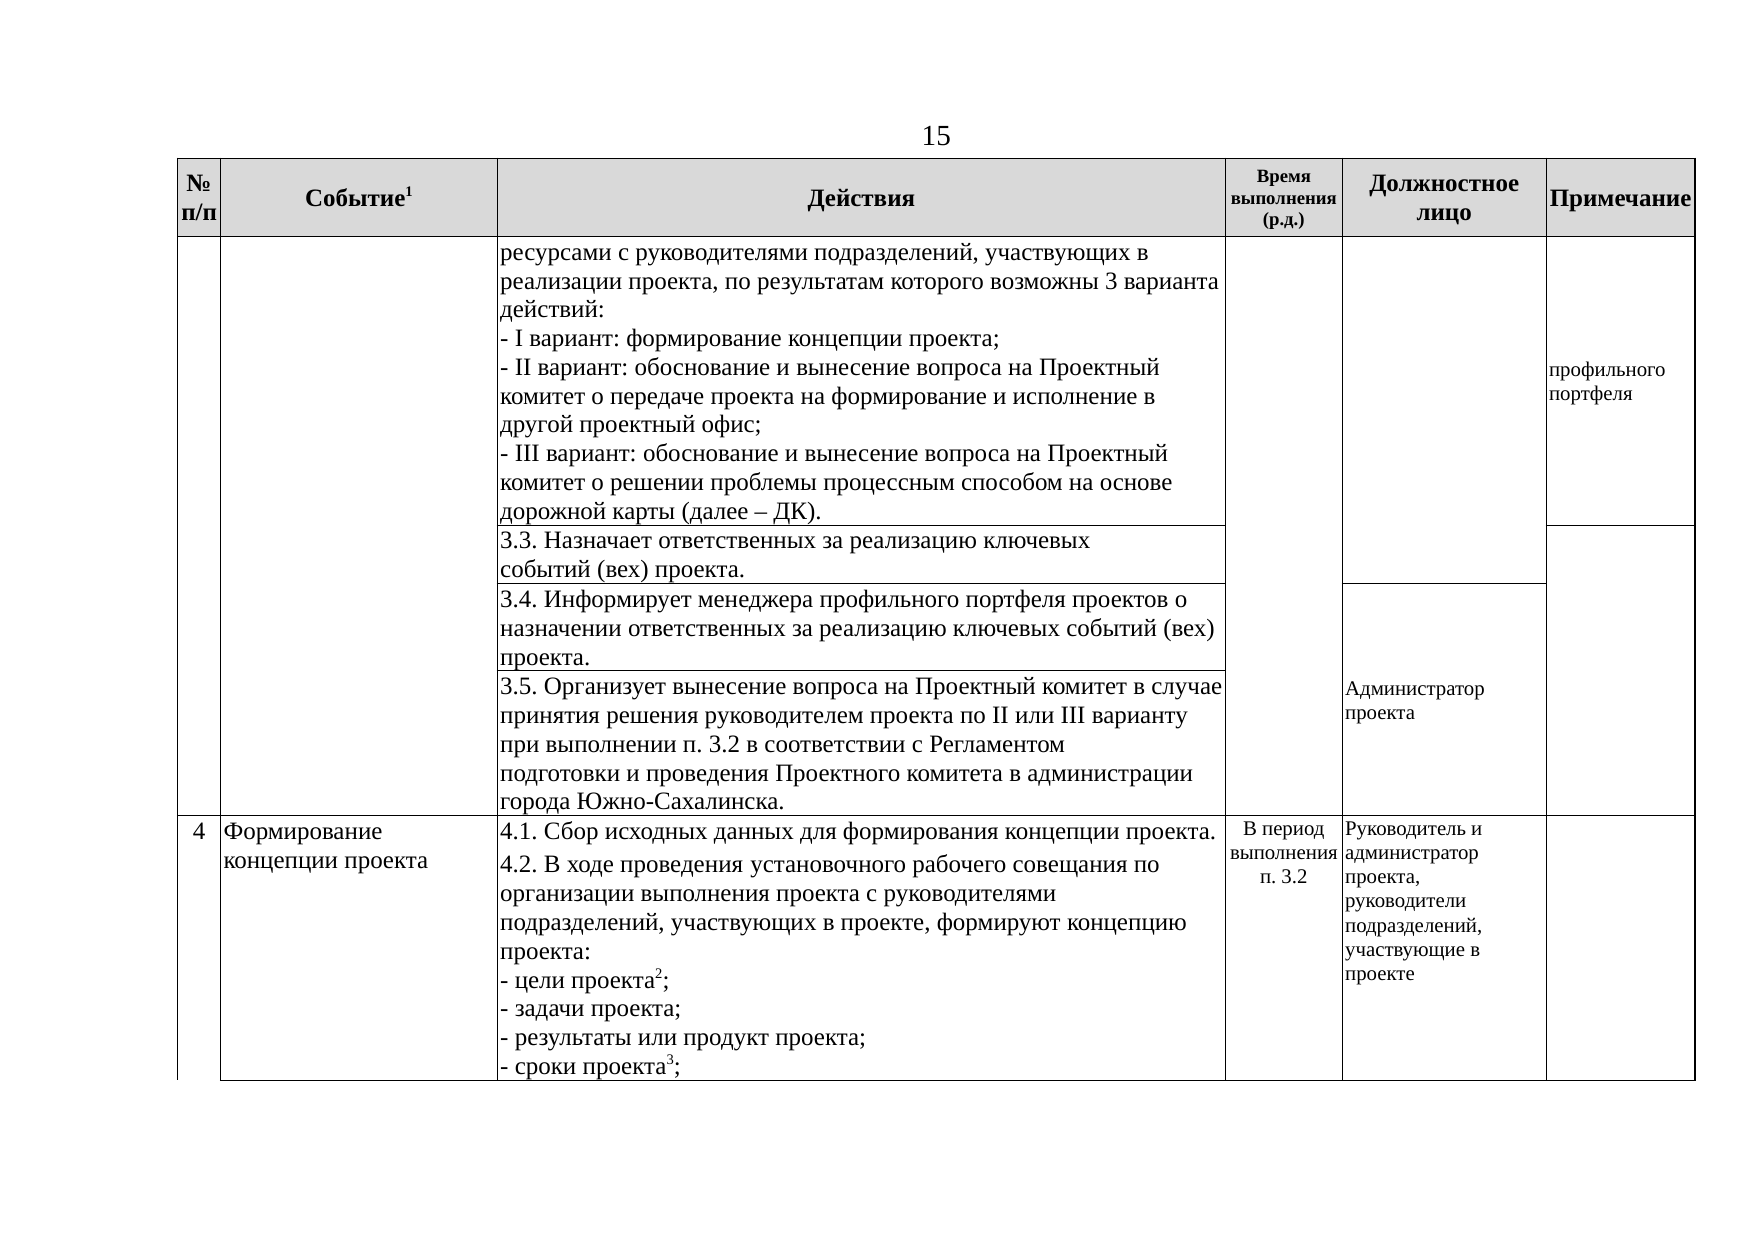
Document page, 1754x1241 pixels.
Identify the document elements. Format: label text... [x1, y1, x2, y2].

table_cell Руководитель и администратор проекта, руководители подразделений, участвующие в проекте [1343, 816, 1546, 1080]
table_cell 3.3. Назначает ответственных за реализацию ключевых событий (вех) проекта. [498, 526, 1225, 583]
table_header Событие1 [221, 159, 497, 236]
table_cell 4 [178, 816, 220, 1080]
table_cell [1547, 526, 1694, 815]
table_cell ресурсами с руководителями подразделений, участвующих в реализации проекта, по результатам которого возможны 3 варианта действий: - I вариант: формирование концепции проекта; - II вариант: обоснование и вынесение вопроса на Проектный комитет о передаче проекта на формирование и исполнение в другой проектный офис; - III вариант: обоснование и вынесение вопроса на Проектный комитет о решении проблемы процессным способом на основе дорожной карты (далее – ДК). [498, 237, 1225, 524]
table_cell 3.5. Организует вынесение вопроса на Проектный комитет в случае принятия решения руководителем проекта по II или III варианту при выполнении п. 3.2 в соответствии с Регламентом подготовки и проведения Проектного комитета в администрации города Южно-Сахалинска. [498, 671, 1225, 815]
table_cell профильного портфеля [1547, 237, 1694, 524]
table_cell Формирование концепции проекта [221, 816, 497, 1080]
table_cell Администратор проекта [1343, 584, 1546, 815]
table_cell [1547, 816, 1694, 1080]
table_header № п/п [178, 159, 220, 236]
table_cell 3.4. Информирует менеджера профильного портфеля проектов о назначении ответственных за реализацию ключевых событий (вех) проекта. [498, 584, 1225, 670]
table_header Время выполнения (р.д.) [1226, 159, 1342, 236]
table_header Должностное лицо [1343, 159, 1546, 236]
table_header Действия [498, 159, 1225, 236]
table_cell В период выполнения п. 3.2 [1226, 816, 1342, 1080]
table_cell 4.1. Сбор исходных данных для формирования концепции проекта. 4.2. В ходе проведения установочного рабочего совещания по организации выполнения проекта с руководителями подразделений, участвующих в проекте, формируют концепцию проекта: - цели проекта2; - задачи проекта; - результаты или продукт проекта; - сроки проекта3; [498, 816, 1225, 1080]
table_header Примечание [1547, 159, 1694, 236]
